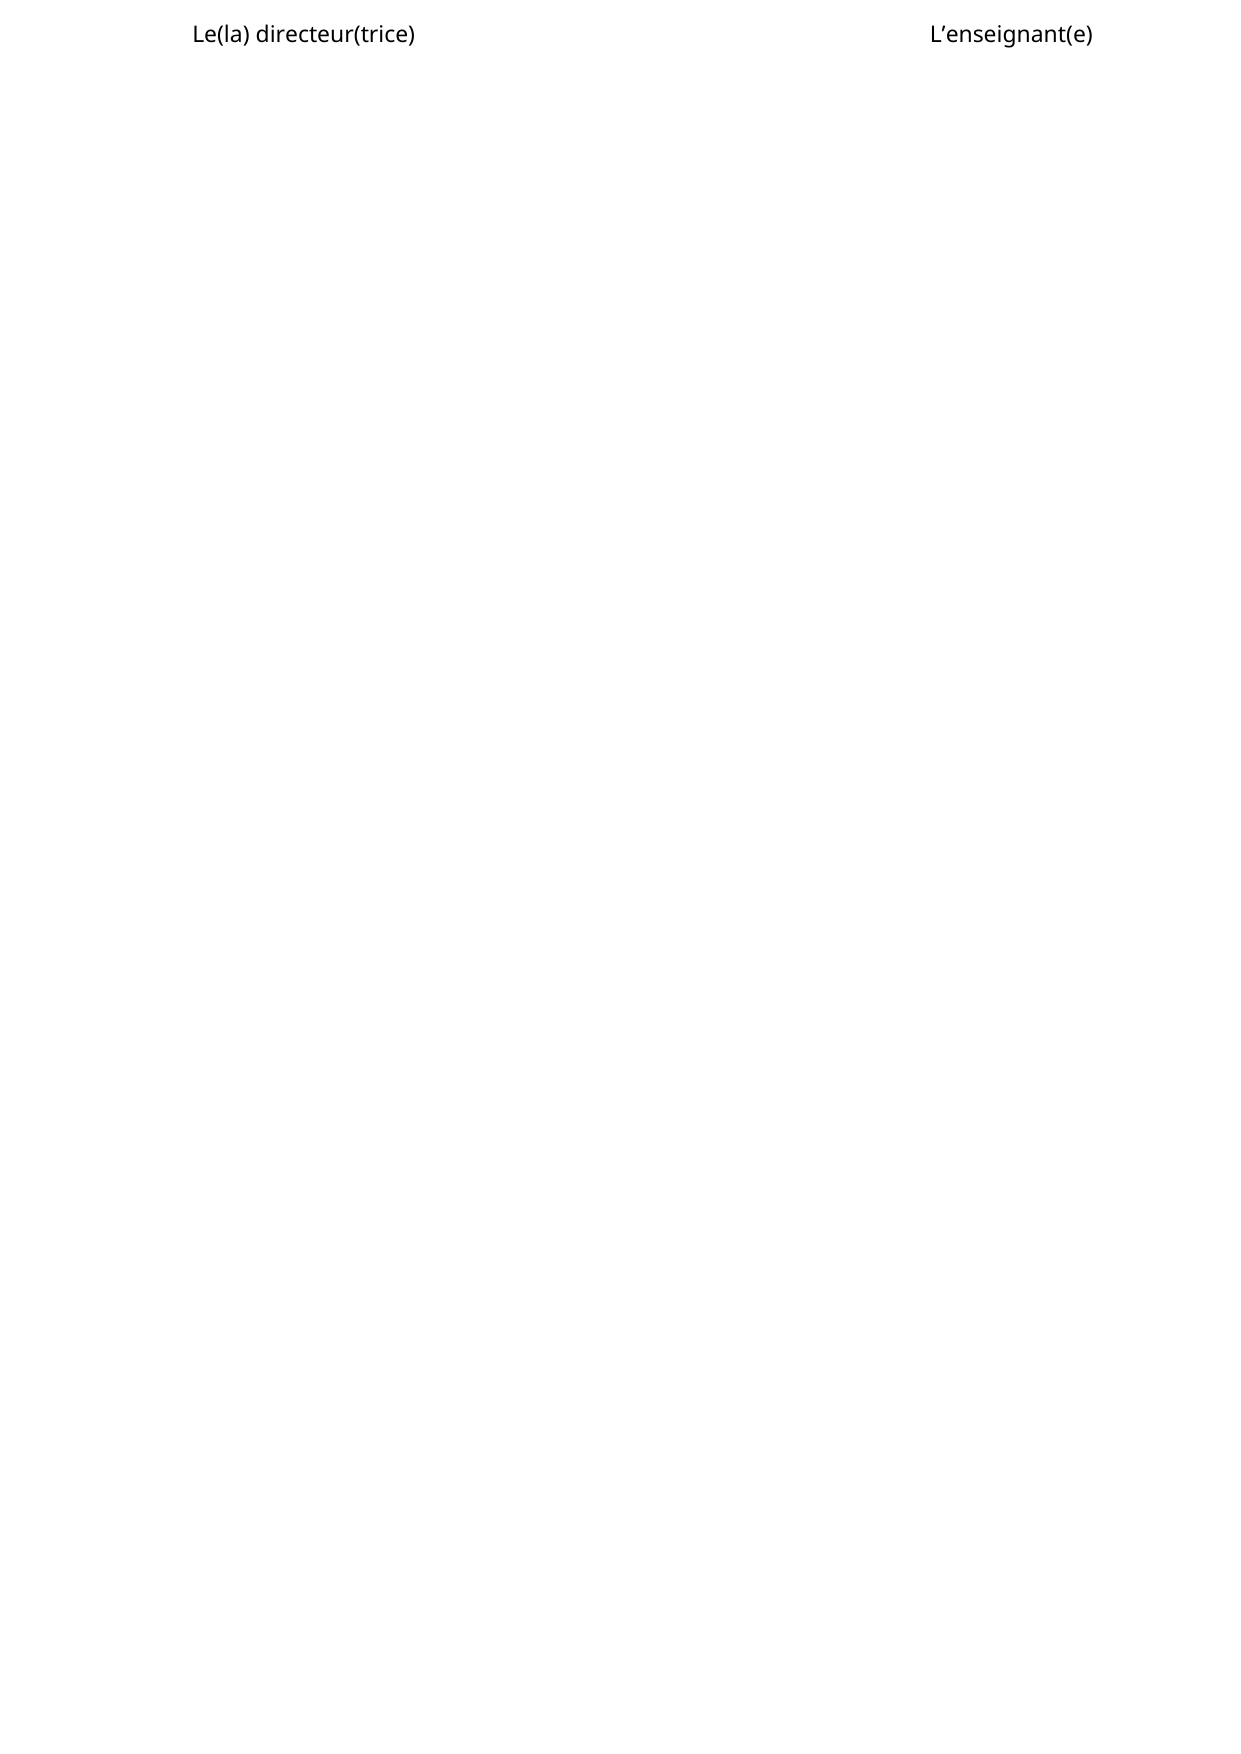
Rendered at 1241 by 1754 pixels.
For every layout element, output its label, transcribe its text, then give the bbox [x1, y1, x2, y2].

text Le(la) directeur(trice) L’enseignant(e) [148, 18, 1092, 49]
